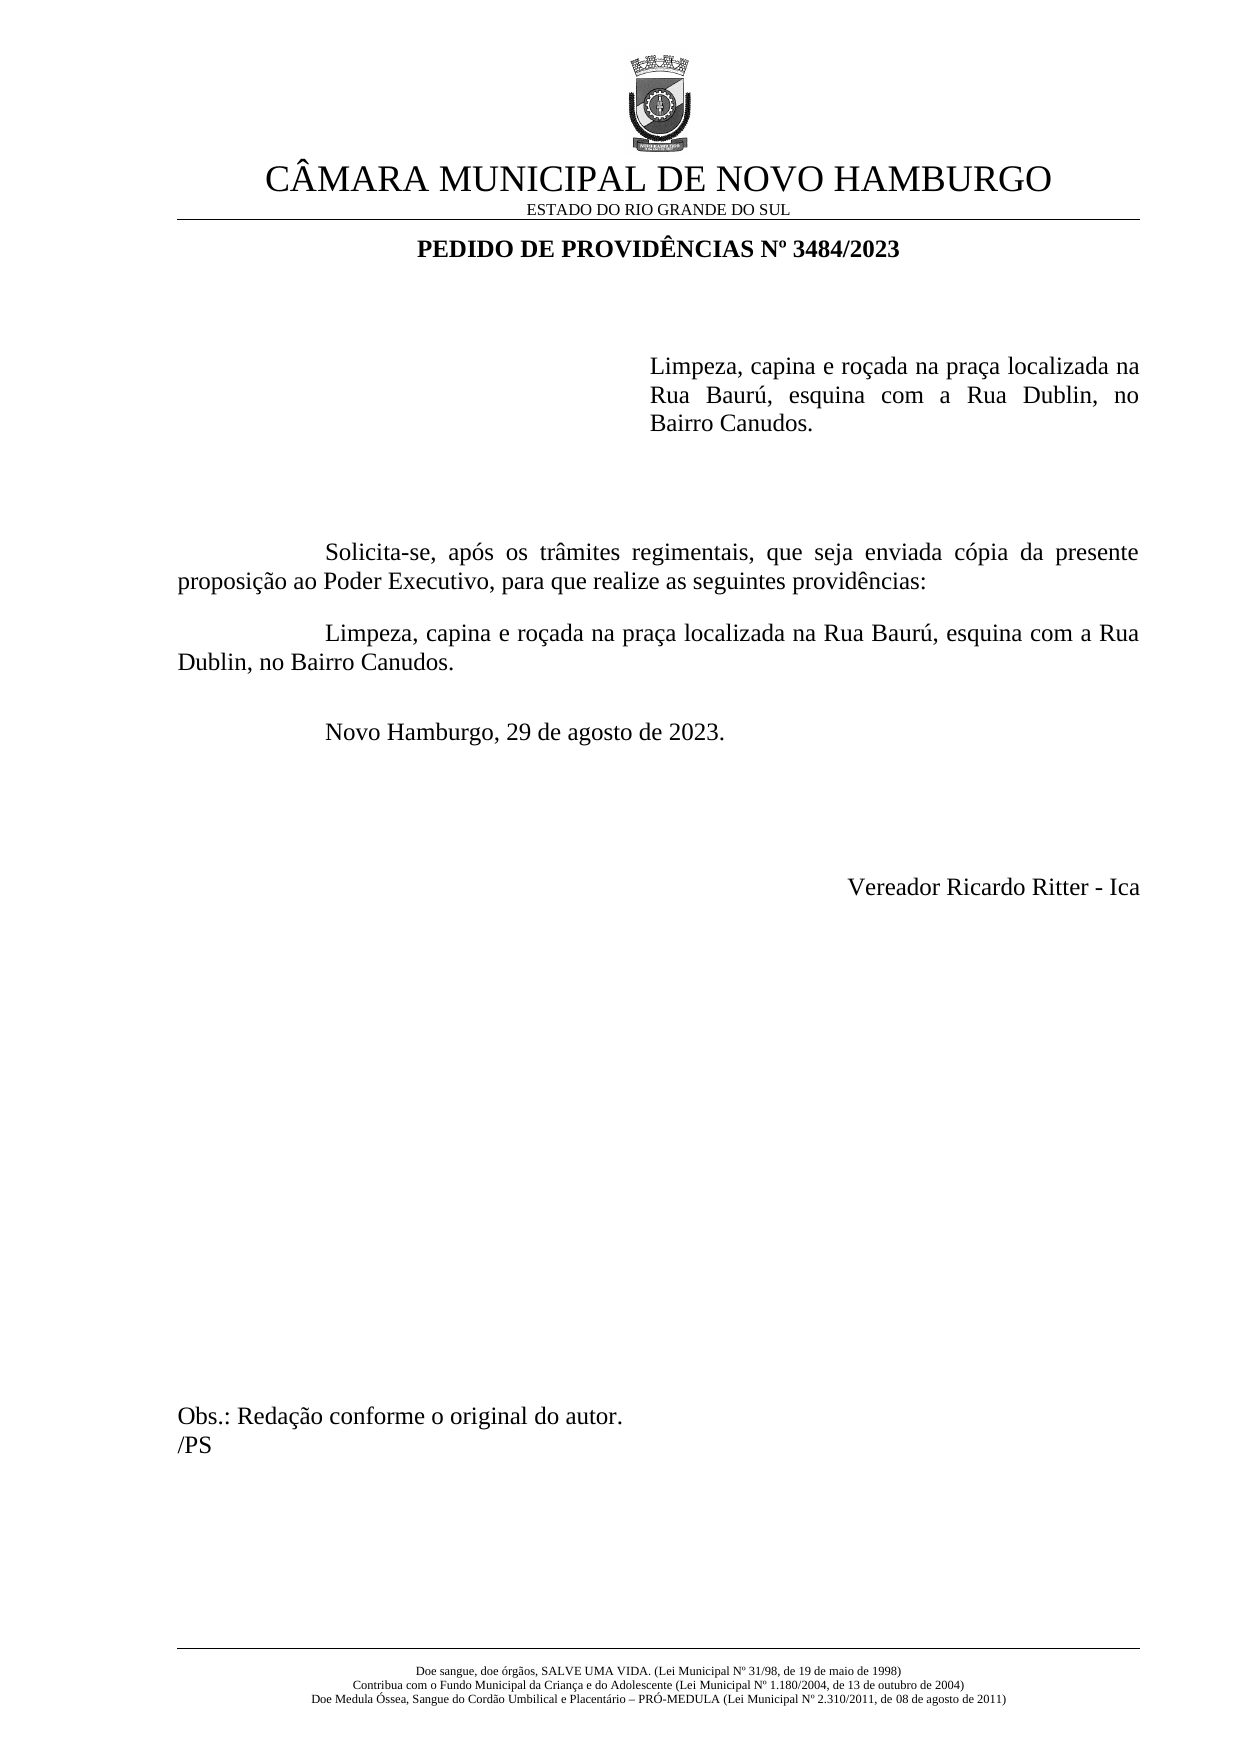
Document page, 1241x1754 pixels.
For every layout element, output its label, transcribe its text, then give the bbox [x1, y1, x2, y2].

text Novo Hamburgo, 29 de agosto de 2023. [183, 717, 1140, 745]
text PEDIDO DE PROVIDÊNCIAS Nº 3484/2023 [177, 234, 1140, 262]
text /PS [177, 1430, 1140, 1459]
text Vereador Ricardo Ritter - Ica [177, 872, 1140, 901]
text Limpeza, capina e roçada na praça localizada na Rua Baurú, esquina com a Rua Dublin, no Bairro Canudos. [649, 351, 1140, 437]
text Limpeza, capina e roçada na praça localizada na Rua Baurú, esquina com a Rua Dublin, no Bairro Canudos. [177, 618, 1140, 676]
text Obs.: Redação conforme o original do autor. [177, 1401, 1140, 1430]
text Solicita-se, após os trâmites regimentais, que seja enviada cópia da presente proposição ao Poder Executivo, para que realize as seguintes providências: [177, 537, 1140, 595]
